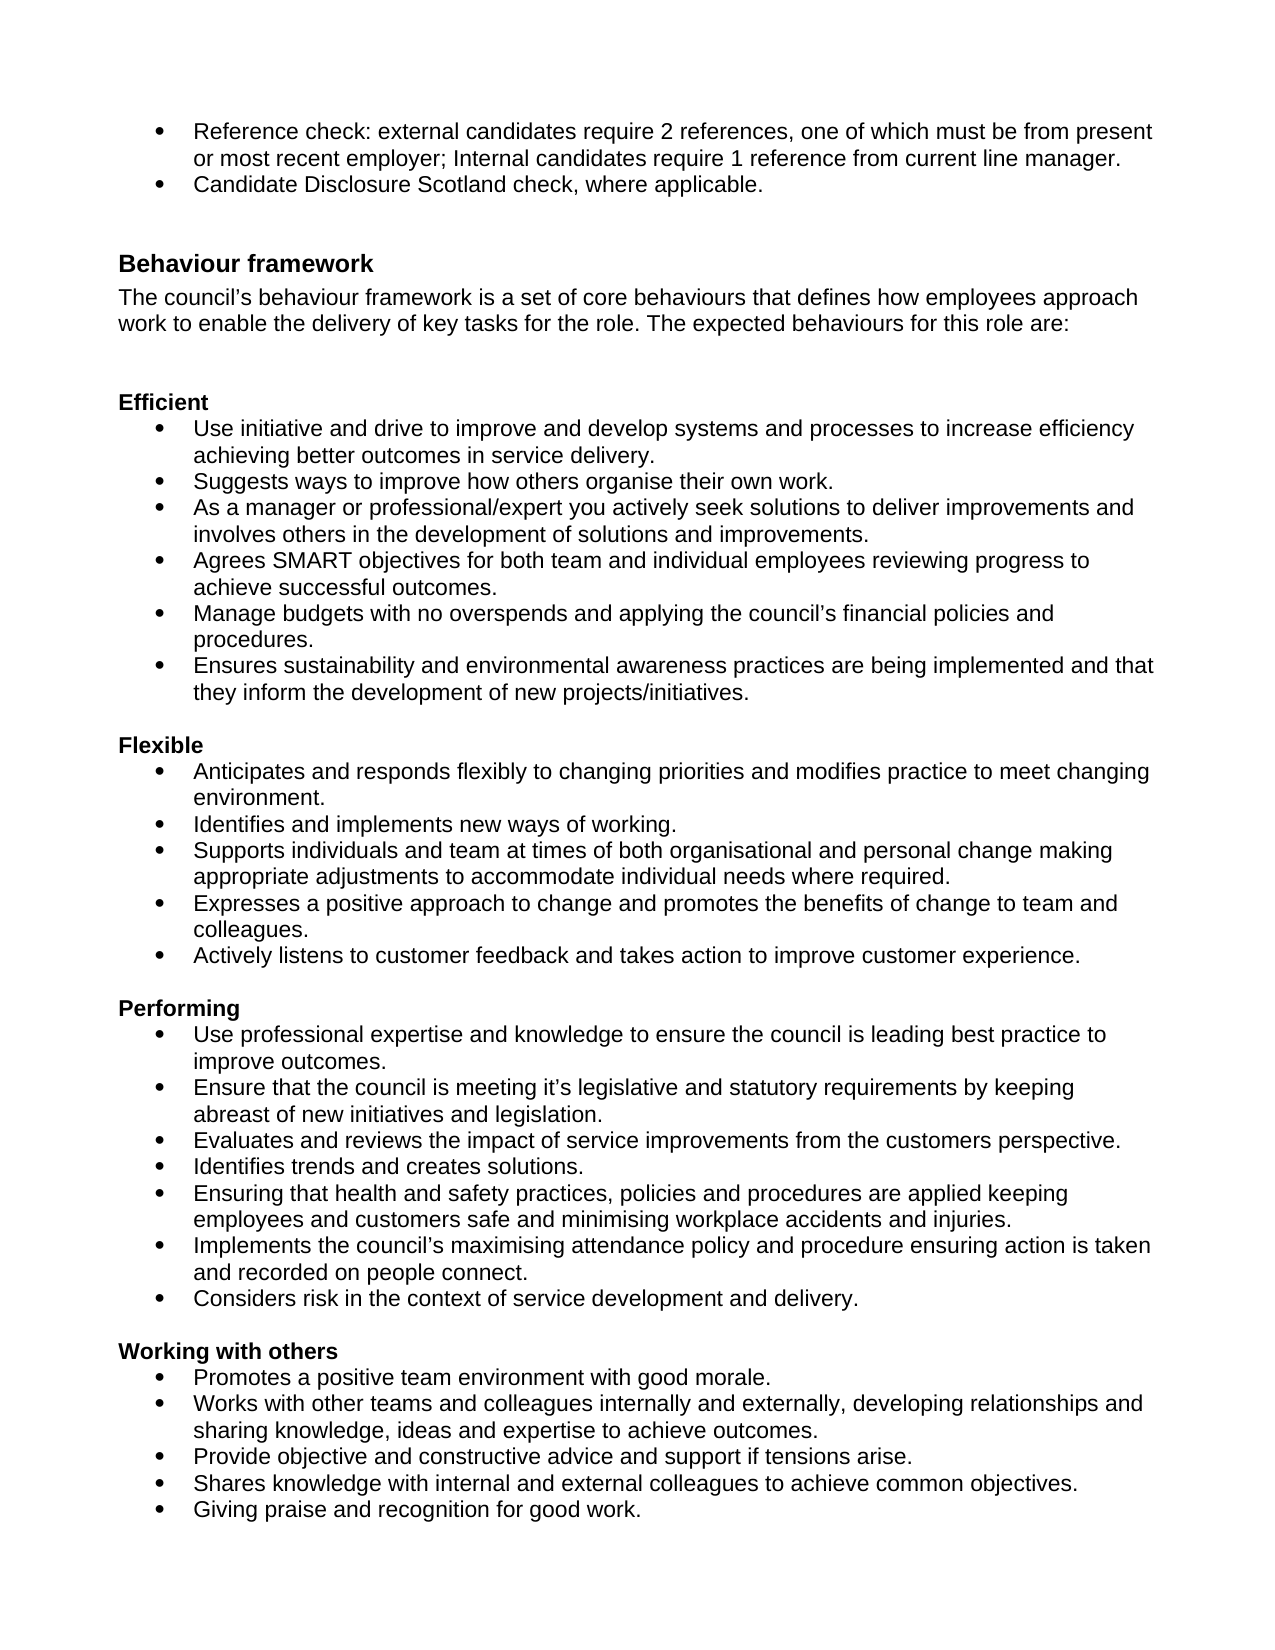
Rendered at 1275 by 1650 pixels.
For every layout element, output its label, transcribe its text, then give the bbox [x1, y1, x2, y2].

text Working with others [118, 1338, 1157, 1364]
list Considers risk in the context of service development and delivery. [156, 1285, 1157, 1311]
text Efficient [118, 389, 1157, 415]
text The council’s behaviour framework is a set of core behaviours that defines how employees approach work to enable the delivery of key tasks for the role. The expected behaviours for this role are: [118, 283, 1157, 336]
list Supports individuals and team at times of both organisational and personal change making appropriate adjustments to accommodate individual needs where required. [156, 837, 1157, 890]
list Identifies trends and creates solutions. [156, 1153, 1157, 1179]
text Flexible [118, 732, 1157, 758]
text Performing [118, 995, 1157, 1021]
list Promotes a positive team environment with good morale. [156, 1364, 1157, 1390]
list Ensures sustainability and environmental awareness practices are being implemented and that they inform the development of new projects/initiatives. [156, 652, 1157, 705]
list Actively listens to customer feedback and takes action to improve customer experience. [156, 942, 1157, 969]
list Identifies and implements new ways of working. [156, 811, 1157, 837]
list Agrees SMART objectives for both team and individual employees reviewing progress to achieve successful outcomes. [156, 547, 1157, 600]
list Anticipates and responds flexibly to changing priorities and modifies practice to meet changing environment. [156, 758, 1157, 811]
list Works with other teams and colleagues internally and externally, developing relationships and sharing knowledge, ideas and expertise to achieve outcomes. [156, 1390, 1157, 1443]
list Manage budgets with no overspends and applying the council’s financial policies and procedures. [156, 600, 1157, 652]
list Reference check: external candidates require 2 references, one of which must be from present or most recent employer; Internal candidates require 1 reference from current line manager. [156, 118, 1157, 171]
subtitle Behaviour framework [118, 248, 1157, 277]
list Evaluates and reviews the impact of service improvements from the customers perspective. [156, 1127, 1157, 1153]
list Ensure that the council is meeting it’s legislative and statutory requirements by keeping abreast of new initiatives and legislation. [156, 1074, 1157, 1127]
list Use initiative and drive to improve and develop systems and processes to increase efficiency achieving better outcomes in service delivery. [156, 415, 1157, 468]
list Implements the council’s maximising attendance policy and procedure ensuring action is taken and recorded on people connect. [156, 1232, 1157, 1285]
list Ensuring that health and safety practices, policies and procedures are applied keeping employees and customers safe and minimising workplace accidents and injuries. [156, 1179, 1157, 1232]
list Giving praise and recognition for good work. [156, 1496, 1157, 1522]
list Use professional expertise and knowledge to ensure the council is leading best practice to improve outcomes. [156, 1021, 1157, 1074]
list Provide objective and constructive advice and support if tensions arise. [156, 1443, 1157, 1469]
list Shares knowledge with internal and external colleagues to achieve common objectives. [156, 1469, 1157, 1496]
list As a manager or professional/expert you actively seek solutions to deliver improvements and involves others in the development of solutions and improvements. [156, 494, 1157, 547]
list Suggests ways to improve how others organise their own work. [156, 468, 1157, 494]
list Candidate Disclosure Scotland check, where applicable. [156, 171, 1157, 197]
list Expresses a positive approach to change and promotes the benefits of change to team and colleagues. [156, 890, 1157, 942]
